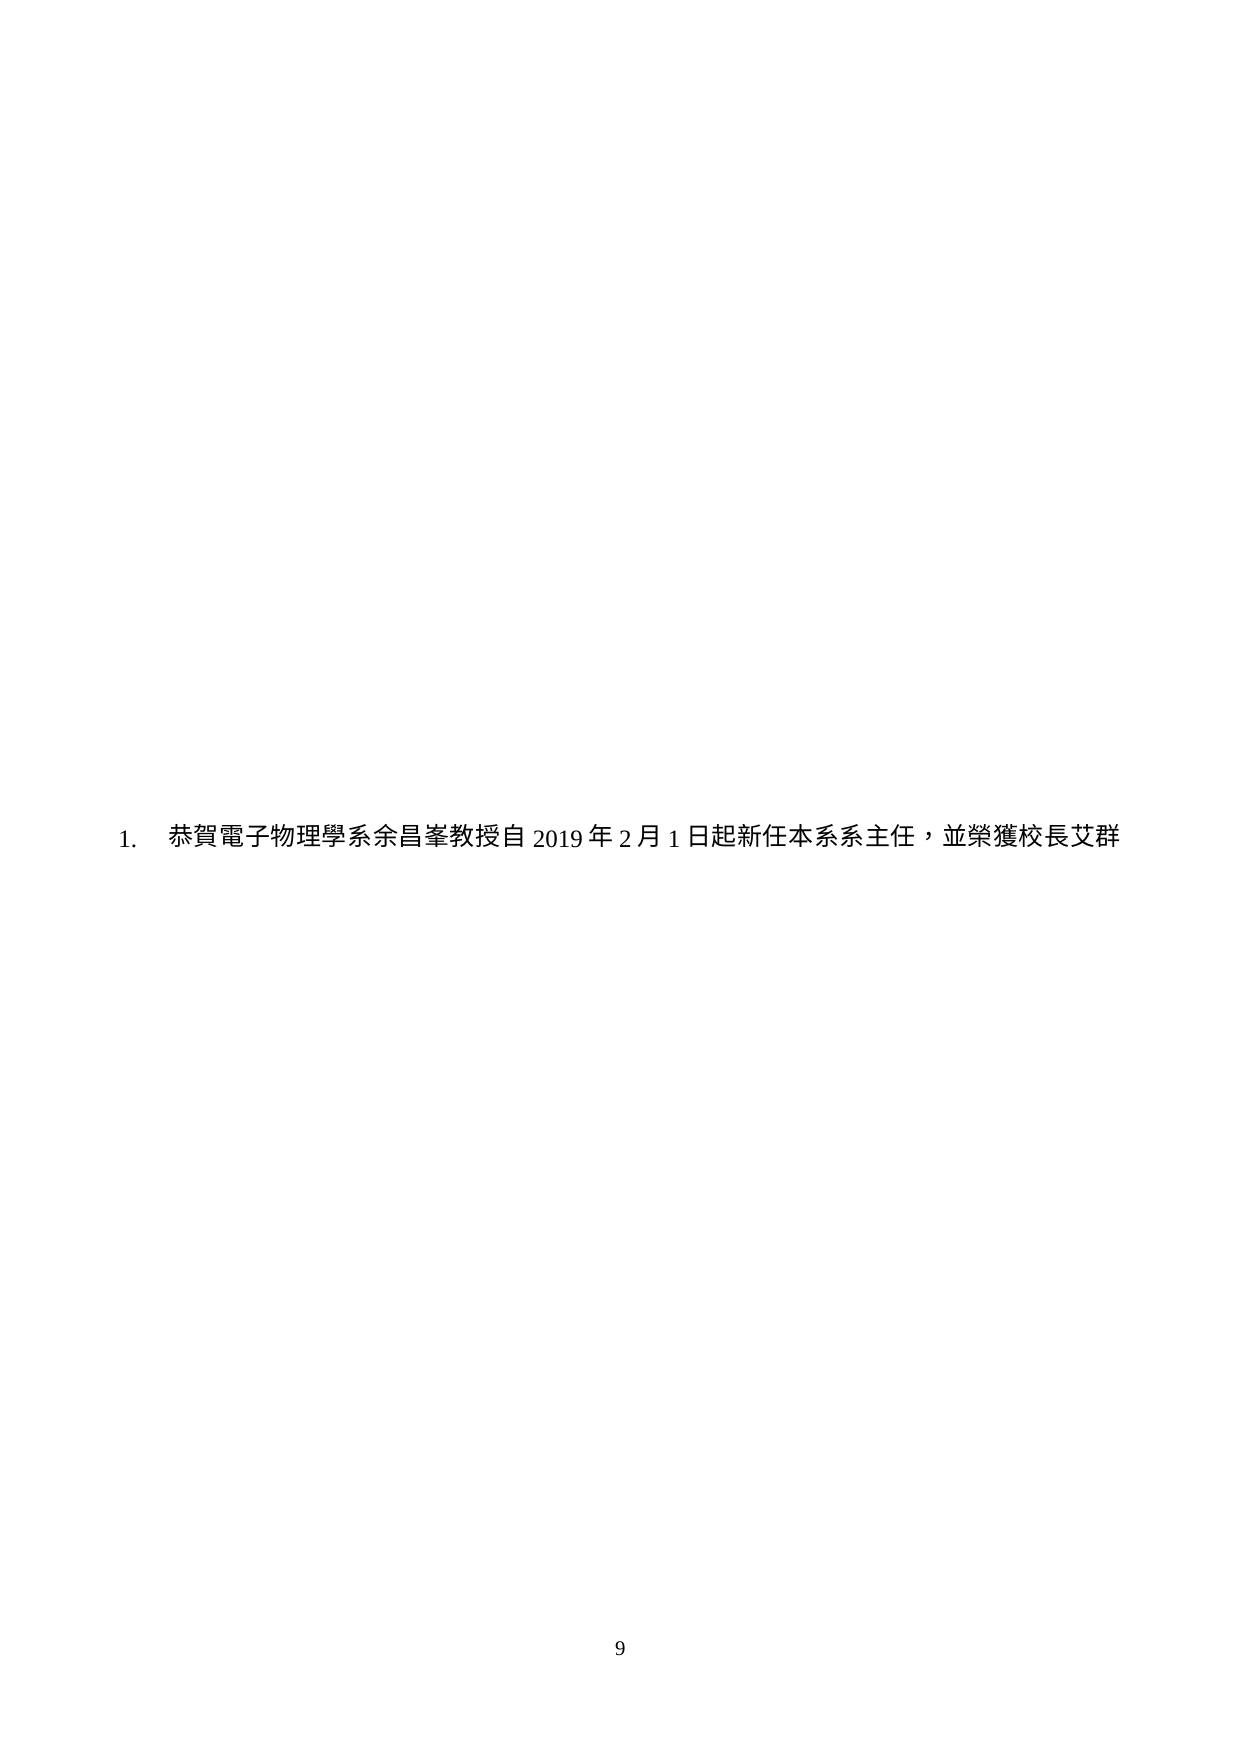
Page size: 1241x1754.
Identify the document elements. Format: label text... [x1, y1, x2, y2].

list 恭賀電子物理學系余昌峯教授自2019年2月1日起新任本系系主任，並榮獲校長艾群教授於2019年1月31日（星期四）上午9時在蘭潭校區行政中心4樓瑞穗廳公開致聘。 [118, 816, 1122, 852]
